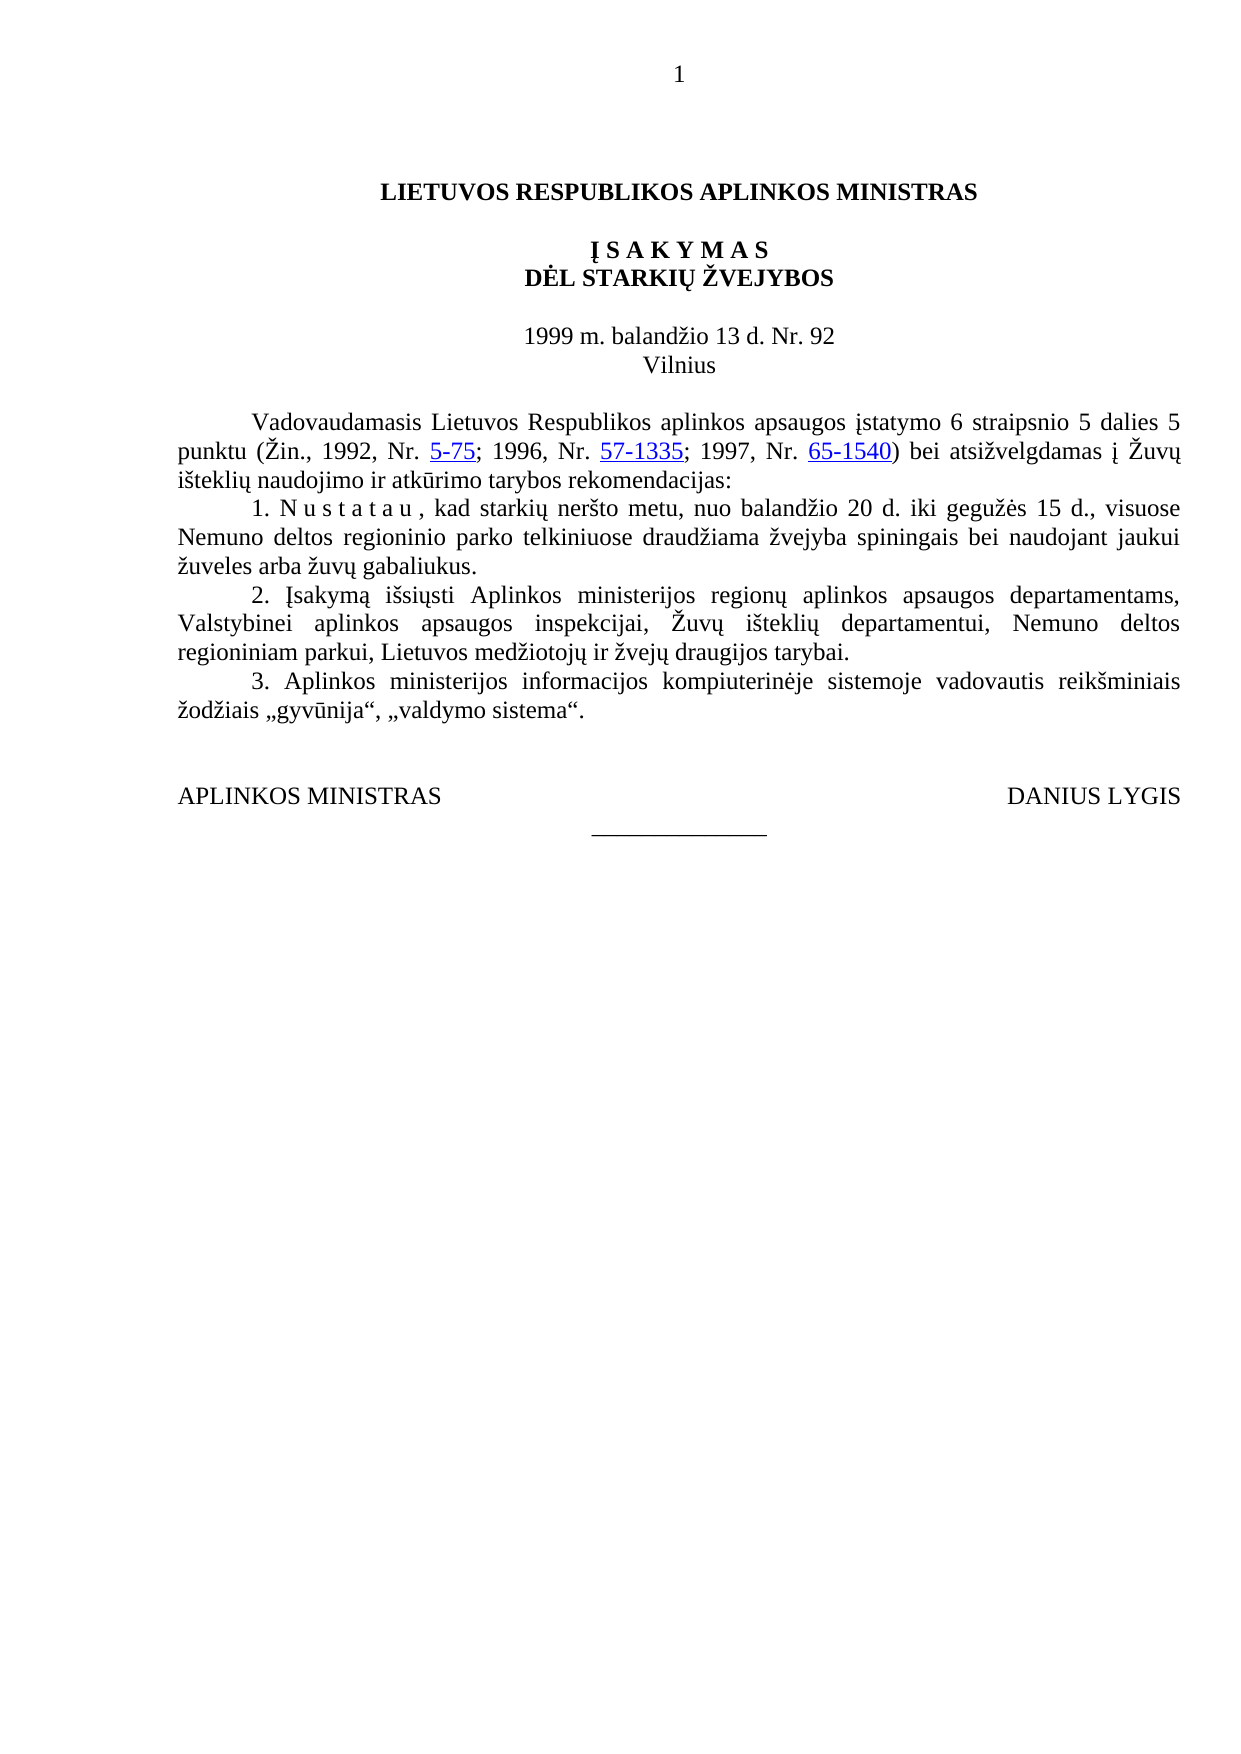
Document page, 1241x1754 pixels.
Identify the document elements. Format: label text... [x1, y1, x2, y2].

text ______________ [177, 810, 1181, 838]
text APLINKOS MINISTRAS DANIUS LYGIS [177, 781, 1181, 810]
text DĖL STARKIŲ ŽVEJYBOS [177, 263, 1181, 292]
text Vilnius [177, 350, 1181, 378]
text LIETUVOS RESPUBLIKOS APLINKOS MINISTRAS [177, 177, 1181, 206]
text 2. Įsakymą išsiųsti Aplinkos ministerijos regionų aplinkos apsaugos departamentams, Valstybinei aplinkos apsaugos inspekcijai, Žuvų išteklių departamentui, Nemuno deltos regioniniam parkui, Lietuvos medžiotojų ir žvejų draugijos tarybai. [177, 580, 1181, 666]
text 3. Aplinkos ministerijos informacijos kompiuterinėje sistemoje vadovautis reikšminiais žodžiais „gyvūnija“, „valdymo sistema“. [177, 666, 1181, 723]
text 1. Nustatau, kad starkių neršto metu, nuo balandžio 20 d. iki gegužės 15 d., visuose Nemuno deltos regioninio parko telkiniuose draudžiama žvejyba spiningais bei naudojant jaukui žuveles arba žuvų gabaliukus. [177, 493, 1181, 580]
text 1999 m. balandžio 13 d. Nr. 92 [177, 321, 1181, 350]
text Vadovaudamasis Lietuvos Respublikos aplinkos apsaugos įstatymo 6 straipsnio 5 dalies 5 punktu (Žin., 1992, Nr. 5-75; 1996, Nr. 57-1335; 1997, Nr. 65-1540) bei atsižvelgdamas į Žuvų išteklių naudojimo ir atkūrimo tarybos rekomendacijas: [177, 407, 1181, 493]
text Į S A K Y M A S [177, 235, 1181, 263]
